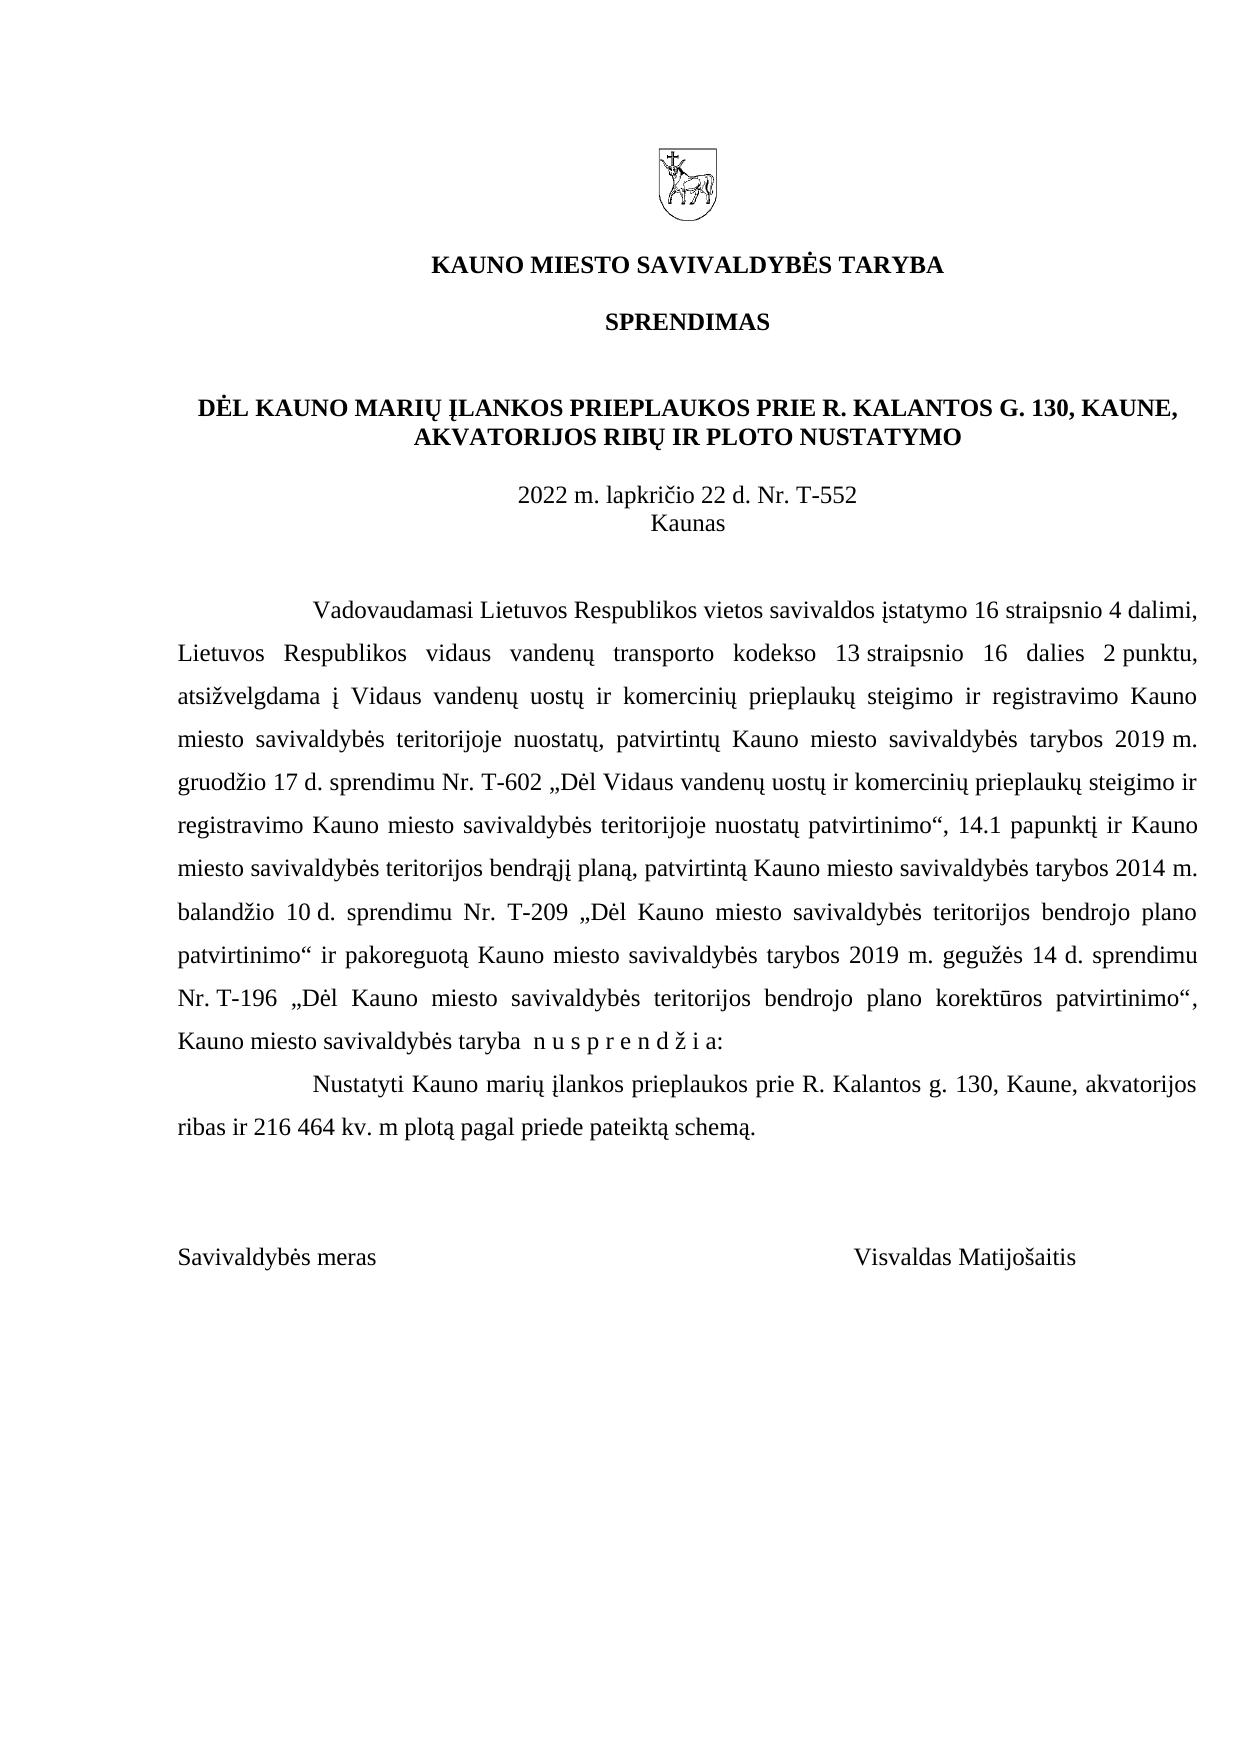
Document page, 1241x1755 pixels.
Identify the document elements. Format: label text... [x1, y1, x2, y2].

text SPRENDIMAS [177, 307, 1198, 336]
text KAUNO MIESTO SAVIVALDYBĖS TARYBA [177, 250, 1198, 278]
text DĖL KAUNO MARIŲ ĮLANKOS PRIEPLAUKOS PRIE R. KALANTOS G. 130, KAUNE, AKVATORIJOS RIBŲ IR PLOTO NUSTATYMO [178, 393, 1198, 451]
text Nustatyti Kauno marių įlankos prieplaukos prie R. Kalantos g. 130, Kaune, akvatorijos ribas ir 216 464 kv. m plotą pagal priede pateiktą schemą. [177, 1069, 1198, 1141]
text Kaunas [178, 508, 1198, 537]
text Savivaldybės meras Visvaldas Matijošaitis [177, 1242, 1198, 1270]
text Vadovaudamasi Lietuvos Respublikos vietos savivaldos įstatymo 16 straipsnio 4 dalimi, Lietuvos Respublikos vidaus vandenų transporto kodekso 13 straipsnio 16 dalies 2 punktu, atsižvelgdama į Vidaus vandenų uostų ir komercinių prieplaukų steigimo ir registravimo Kauno miesto savivaldybės teritorijoje nuostatų, patvirtintų Kauno miesto savivaldybės tarybos 2019 m. gruodžio 17 d. sprendimu Nr. T-602 „Dėl Vidaus vandenų uostų ir komercinių prieplaukų steigimo ir registravimo Kauno miesto savivaldybės teritorijoje nuostatų patvirtinimo“, 14.1 papunktį ir Kauno miesto savivaldybės teritorijos bendrąjį planą, patvirtintą Kauno miesto savivaldybės tarybos 2014 m. balandžio 10 d. sprendimu Nr. T-209 „Dėl Kauno miesto savivaldybės teritorijos bendrojo plano patvirtinimo“ ir pakoreguotą Kauno miesto savivaldybės tarybos 2019 m. gegužės 14 d. sprendimu Nr. T-196 „Dėl Kauno miesto savivaldybės teritorijos bendrojo plano korektūros patvirtinimo“, Kauno miesto savivaldybės taryba n u s p r e n d ž i a: [177, 595, 1198, 1055]
text 2022 m. lapkričio 22 d. Nr. T-552 [177, 480, 1198, 508]
